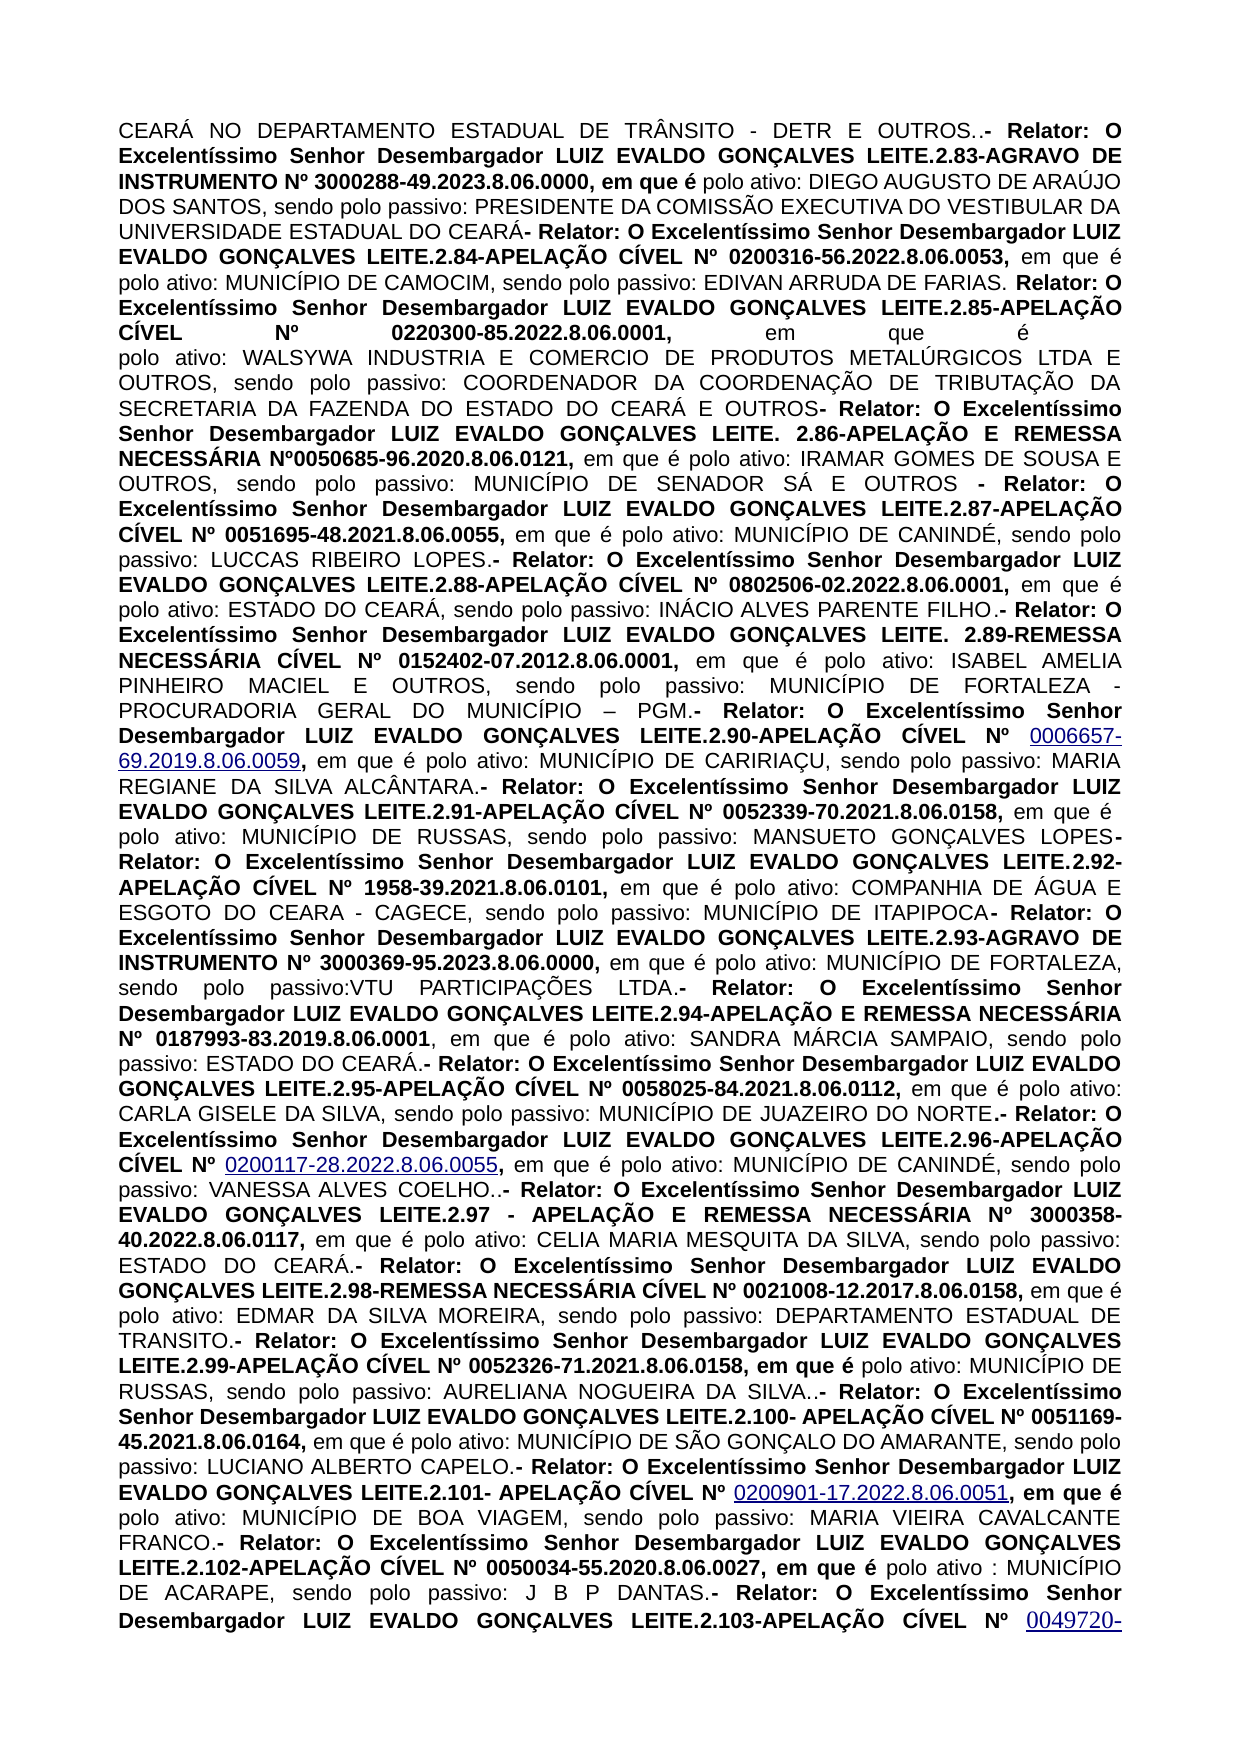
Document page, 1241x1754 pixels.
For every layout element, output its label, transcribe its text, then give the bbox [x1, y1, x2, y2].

text CEARÁ NO DEPARTAMENTO ESTADUAL DE TRÂNSITO - DETR E OUTROS..- Relator: O Excelentíssimo Senhor Desembargador LUIZ EVALDO GONÇALVES LEITE.2.83-AGRAVO DE INSTRUMENTO Nº 3000288-49.2023.8.06.0000, em que é polo ativo: DIEGO AUGUSTO DE ARAÚJO DOS SANTOS, sendo polo passivo: PRESIDENTE DA COMISSÃO EXECUTIVA DO VESTIBULAR DA UNIVERSIDADE ESTADUAL DO CEARÁ- Relator: O Excelentíssimo Senhor Desembargador LUIZ EVALDO GONÇALVES LEITE.2.84-APELAÇÃO CÍVEL Nº 0200316-56.2022.8.06.0053, em que é polo ativo: MUNICÍPIO DE CAMOCIM, sendo polo passivo: EDIVAN ARRUDA DE FARIAS. Relator: O Excelentíssimo Senhor Desembargador LUIZ EVALDO GONÇALVES LEITE.2.85-APELAÇÃO CÍVEL Nº 0220300-85.2022.8.06.0001, em que é polo ativo: WALSYWA INDUSTRIA E COMERCIO DE PRODUTOS METALÚRGICOS LTDA E OUTROS, sendo polo passivo: COORDENADOR DA COORDENAÇÃO DE TRIBUTAÇÃO DA SECRETARIA DA FAZENDA DO ESTADO DO CEARÁ E OUTROS- Relator: O Excelentíssimo Senhor Desembargador LUIZ EVALDO GONÇALVES LEITE. 2.86-APELAÇÃO E REMESSA NECESSÁRIA Nº0050685-96.2020.8.06.0121, em que é polo ativo: IRAMAR GOMES DE SOUSA E OUTROS, sendo polo passivo: MUNICÍPIO DE SENADOR SÁ E OUTROS - Relator: O Excelentíssimo Senhor Desembargador LUIZ EVALDO GONÇALVES LEITE.2.87-APELAÇÃO CÍVEL Nº 0051695-48.2021.8.06.0055, em que é polo ativo: MUNICÍPIO DE CANINDÉ, sendo polo passivo: LUCCAS RIBEIRO LOPES.- Relator: O Excelentíssimo Senhor Desembargador LUIZ EVALDO GONÇALVES LEITE.2.88-APELAÇÃO CÍVEL Nº 0802506-02.2022.8.06.0001, em que é polo ativo: ESTADO DO CEARÁ, sendo polo passivo: INÁCIO ALVES PARENTE FILHO.- Relator: O Excelentíssimo Senhor Desembargador LUIZ EVALDO GONÇALVES LEITE. 2.89-REMESSA NECESSÁRIA CÍVEL Nº 0152402-07.2012.8.06.0001, em que é polo ativo: ISABEL AMELIA PINHEIRO MACIEL E OUTROS, sendo polo passivo: MUNICÍPIO DE FORTALEZA - PROCURADORIA GERAL DO MUNICÍPIO – PGM.- Relator: O Excelentíssimo Senhor Desembargador LUIZ EVALDO GONÇALVES LEITE.2.90-APELAÇÃO CÍVEL Nº 0006657-69.2019.8.06.0059, em que é polo ativo: MUNICÍPIO DE CARIRIAÇU, sendo polo passivo: MARIA REGIANE DA SILVA ALCÂNTARA.- Relator: O Excelentíssimo Senhor Desembargador LUIZ EVALDO GONÇALVES LEITE.2.91-APELAÇÃO CÍVEL Nº 0052339-70.2021.8.06.0158, em que é polo ativo: MUNICÍPIO DE RUSSAS, sendo polo passivo: MANSUETO GONÇALVES LOPES- Relator: O Excelentíssimo Senhor Desembargador LUIZ EVALDO GONÇALVES LEITE.2.92-APELAÇÃO CÍVEL Nº 1958-39.2021.8.06.0101, em que é polo ativo: COMPANHIA DE ÁGUA E ESGOTO DO CEARA - CAGECE, sendo polo passivo: MUNICÍPIO DE ITAPIPOCA- Relator: O Excelentíssimo Senhor Desembargador LUIZ EVALDO GONÇALVES LEITE.2.93-AGRAVO DE INSTRUMENTO Nº 3000369-95.2023.8.06.0000, em que é polo ativo: MUNICÍPIO DE FORTALEZA, sendo polo passivo:VTU PARTICIPAÇÕES LTDA.- Relator: O Excelentíssimo Senhor Desembargador LUIZ EVALDO GONÇALVES LEITE.2.94-APELAÇÃO E REMESSA NECESSÁRIA Nº 0187993-83.2019.8.06.0001, em que é polo ativo: SANDRA MÁRCIA SAMPAIO, sendo polo passivo: ESTADO DO CEARÁ.- Relator: O Excelentíssimo Senhor Desembargador LUIZ EVALDO GONÇALVES LEITE.2.95-APELAÇÃO CÍVEL Nº 0058025-84.2021.8.06.0112, em que é polo ativo: CARLA GISELE DA SILVA, sendo polo passivo: MUNICÍPIO DE JUAZEIRO DO NORTE.- Relator: O Excelentíssimo Senhor Desembargador LUIZ EVALDO GONÇALVES LEITE.2.96-APELAÇÃO CÍVEL Nº 0200117-28.2022.8.06.0055, em que é polo ativo: MUNICÍPIO DE CANINDÉ, sendo polo passivo: VANESSA ALVES COELHO..- Relator: O Excelentíssimo Senhor Desembargador LUIZ EVALDO GONÇALVES LEITE.2.97 - APELAÇÃO E REMESSA NECESSÁRIA Nº 3000358-40.2022.8.06.0117, em que é polo ativo: CELIA MARIA MESQUITA DA SILVA, sendo polo passivo: ESTADO DO CEARÁ.- Relator: O Excelentíssimo Senhor Desembargador LUIZ EVALDO GONÇALVES LEITE.2.98-REMESSA NECESSÁRIA CÍVEL Nº 0021008-12.2017.8.06.0158, em que é polo ativo: EDMAR DA SILVA MOREIRA, sendo polo passivo: DEPARTAMENTO ESTADUAL DE TRANSITO.- Relator: O Excelentíssimo Senhor Desembargador LUIZ EVALDO GONÇALVES LEITE.2.99-APELAÇÃO CÍVEL Nº 0052326-71.2021.8.06.0158, em que é polo ativo: MUNICÍPIO DE RUSSAS, sendo polo passivo: AURELIANA NOGUEIRA DA SILVA..- Relator: O Excelentíssimo Senhor Desembargador LUIZ EVALDO GONÇALVES LEITE.2.100- APELAÇÃO CÍVEL Nº 0051169-45.2021.8.06.0164, em que é polo ativo: MUNICÍPIO DE SÃO GONÇALO DO AMARANTE, sendo polo passivo: LUCIANO ALBERTO CAPELO.- Relator: O Excelentíssimo Senhor Desembargador LUIZ EVALDO GONÇALVES LEITE.2.101- APELAÇÃO CÍVEL Nº 0200901-17.2022.8.06.0051, em que é polo ativo: MUNICÍPIO DE BOA VIAGEM, sendo polo passivo: MARIA VIEIRA CAVALCANTE FRANCO.- Relator: O Excelentíssimo Senhor Desembargador LUIZ EVALDO GONÇALVES LEITE.2.102-APELAÇÃO CÍVEL Nº 0050034-55.2020.8.06.0027, em que é polo ativo : MUNICÍPIO DE ACARAPE, sendo polo passivo: J B P DANTAS.- Relator: O Excelentíssimo Senhor Desembargador LUIZ EVALDO GONÇALVES LEITE.2.103-APELAÇÃO CÍVEL Nº 0049720- [118, 118, 1122, 1634]
